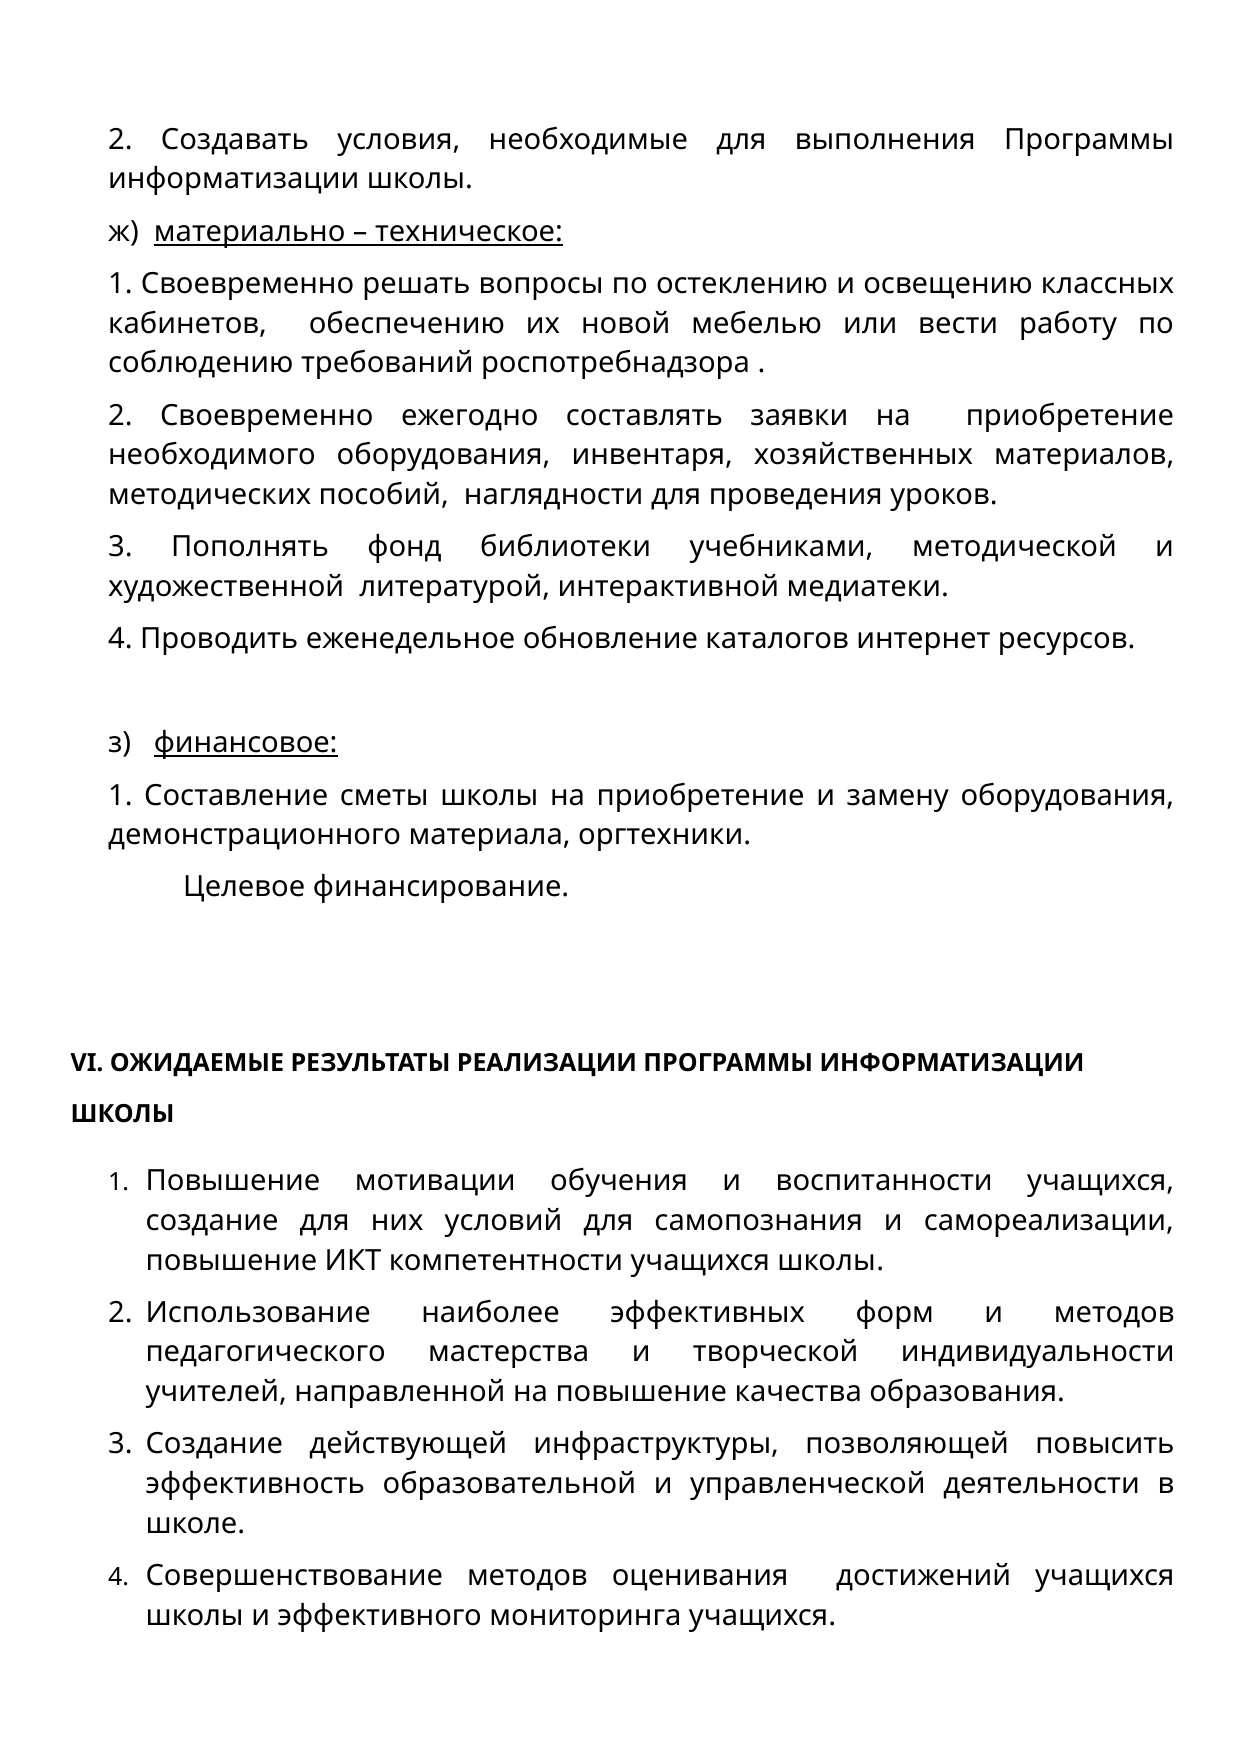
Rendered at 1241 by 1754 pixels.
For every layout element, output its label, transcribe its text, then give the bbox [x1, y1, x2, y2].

text 3. Пополнять фонд библиотеки учебниками, методической и художественной литературой, интерактивной медиатеки. [108, 525, 1175, 605]
list Использование наиболее эффективных форм и методов педагогического мастерства и творческой индивидуальности учителей, направленной на повышение качества образования. [108, 1291, 1175, 1410]
text з) финансовое: [108, 722, 1175, 761]
text 1. Своевременно решать вопросы по остеклению и освещению классных кабинетов, обеспечению их новой мебелью или вести работу по соблюдению требований роспотребнадзора . [108, 262, 1175, 381]
text 2. Своевременно ежегодно составлять заявки на приобретение необходимого оборудования, инвентаря, хозяйственных материалов, методических пособий, наглядности для проведения уроков. [108, 394, 1175, 513]
text 4. Проводить еженедельное обновление каталогов интернет ресурсов. [108, 617, 1175, 657]
list Целевое финансирование. [145, 866, 1175, 905]
text 1. Составление сметы школы на приобретение и замену оборудования, демонстрационного материала, оргтехники. [108, 774, 1175, 853]
list Создание действующей инфраструктуры, позволяющей повысить эффективность образовательной и управленческой деятельности в школе. [108, 1423, 1175, 1542]
text VI. ОЖИДАЕМЫЕ РЕЗУЛЬТАТЫ РЕАЛИЗАЦИИ ПРОГРАММЫ ИНФОРМАТИЗАЦИИ ШКОЛЫ [70, 1045, 1175, 1130]
list Повышение мотивации обучения и воспитанности учащихся, создание для них условий для самопознания и самореализации, повышение ИКТ компетентности учащихся школы. [108, 1159, 1175, 1278]
text 2. Создавать условия, необходимые для выполнения Программы информатизации школы. [108, 118, 1175, 197]
list Совершенствование методов оценивания достижений учащихся школы и эффективного мониторинга учащихся. [108, 1554, 1175, 1633]
text ж) материально – техническое: [108, 210, 1175, 250]
